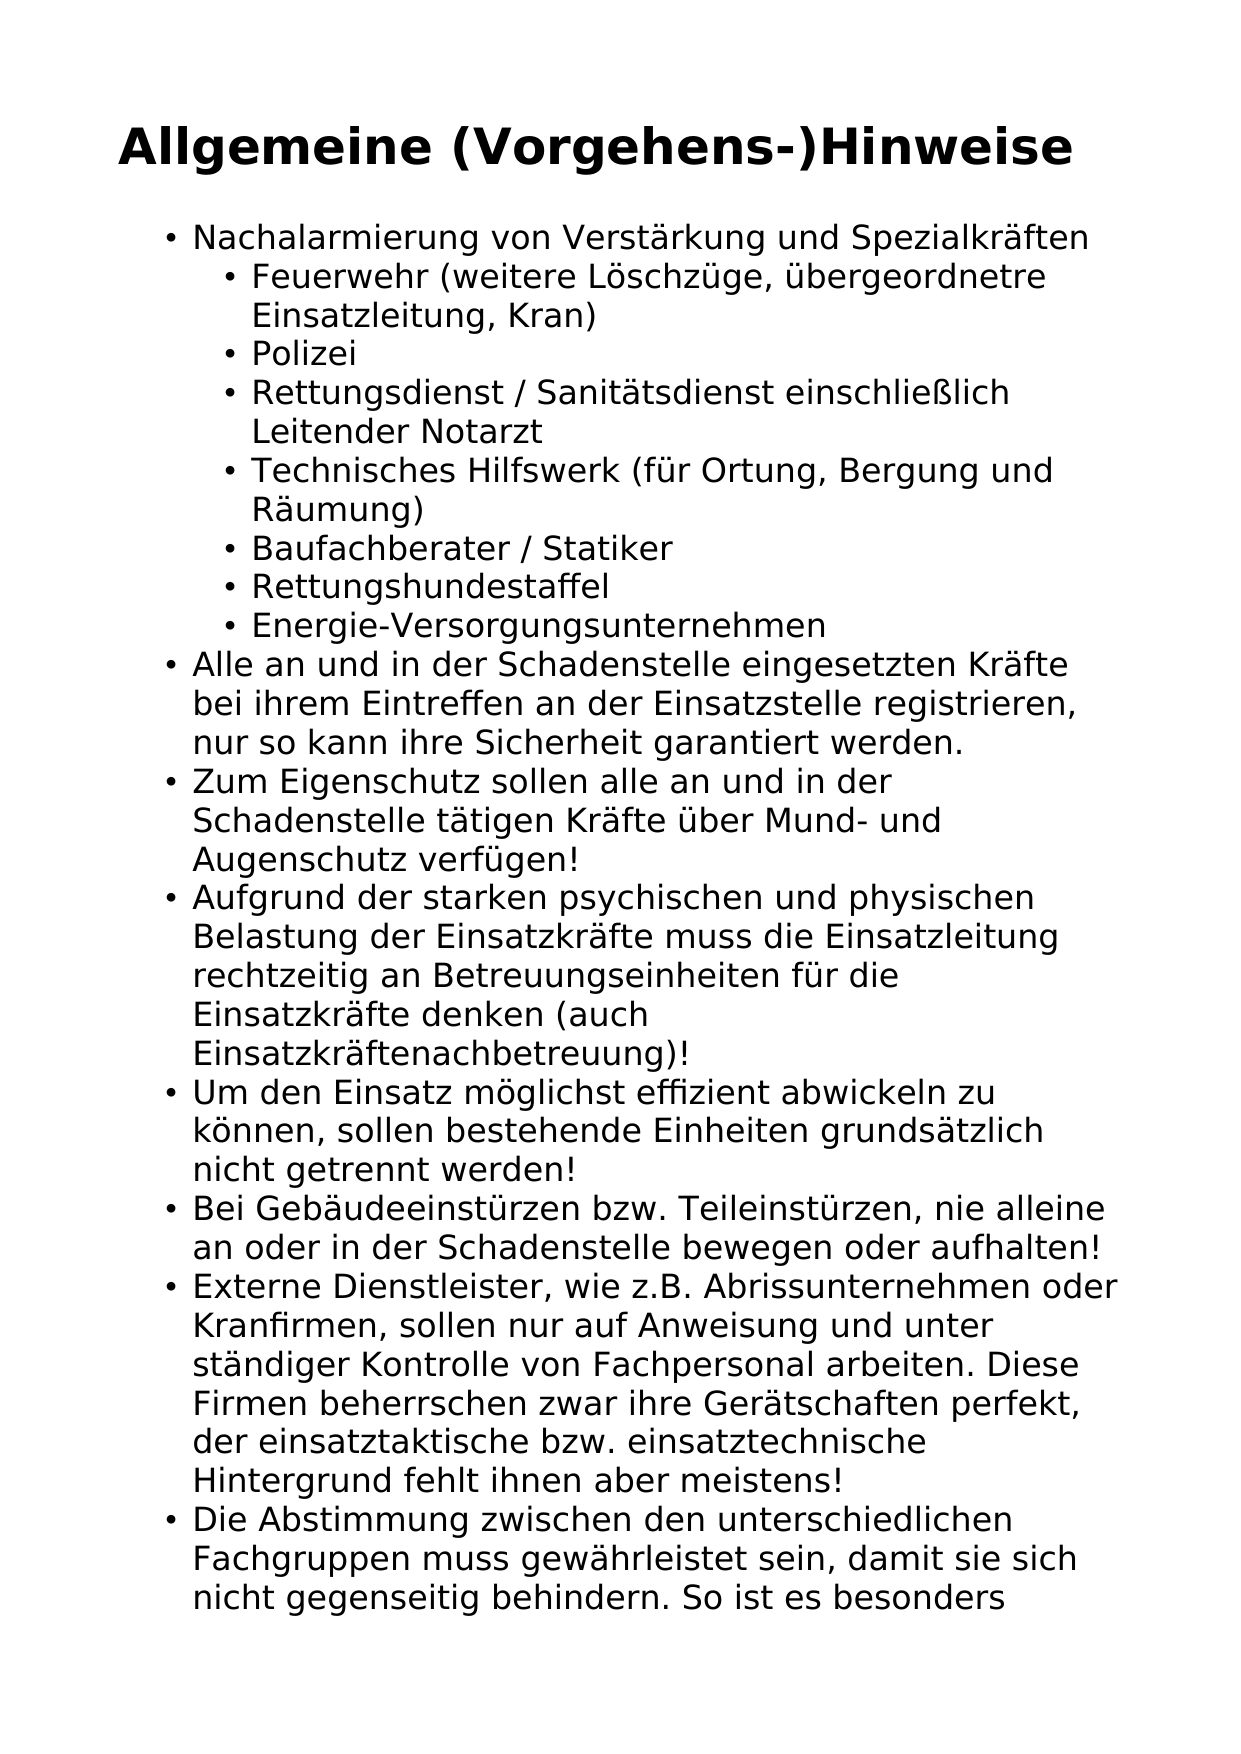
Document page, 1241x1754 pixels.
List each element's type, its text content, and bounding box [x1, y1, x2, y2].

list Rettungsdienst / Sanitätsdienst einschließlich Leitender Notarzt [236, 374, 1122, 451]
list Aufgrund der starken psychischen und physischen Belastung der Einsatzkräfte muss die Einsatzleitung rechtzeitig an Betreuungseinheiten für die Einsatzkräfte denken (auch Einsatzkräftenachbetreuung)! [177, 879, 1122, 1073]
list Alle an und in der Schadenstelle eingesetzten Kräfte bei ihrem Eintreffen an der Einsatzstelle registrieren, nur so kann ihre Sicherheit garantiert werden. [177, 646, 1122, 762]
list Energie-Versorgungsunternehmen [236, 607, 1122, 646]
list Feuerwehr (weitere Löschzüge, übergeordnetre Einsatzleitung, Kran) [236, 257, 1122, 335]
list Rettungshundestaffel [236, 568, 1122, 607]
list Baufachberater / Statiker [236, 529, 1122, 568]
list Externe Dienstleister, wie z.B. Abrissunternehmen oder Kranfirmen, sollen nur auf Anweisung und unter ständiger Kontrolle von Fachpersonal arbeiten. Diese Firmen beherrschen zwar ihre Gerätschaften perfekt, der einsatztaktische bzw. einsatztechnische Hintergrund fehlt ihnen aber meistens! [177, 1267, 1122, 1501]
list Um den Einsatz möglichst effizient abwickeln zu können, sollen bestehende Einheiten grundsätzlich nicht getrennt werden! [177, 1073, 1122, 1190]
subtitle Allgemeine (Vorgehens-)Hinweise [118, 118, 1122, 176]
list Nachalarmierung von Verstärkung und Spezialkräften [177, 218, 1122, 257]
list Zum Eigenschutz sollen alle an und in der Schadenstelle tätigen Kräfte über Mund- und Augenschutz verfügen! [177, 762, 1122, 879]
list Bei Gebäudeeinstürzen bzw. Teileinstürzen, nie alleine an oder in der Schadenstelle bewegen oder aufhalten! [177, 1190, 1122, 1267]
list Polizei [236, 335, 1122, 374]
list Die Abstimmung zwischen den unterschiedlichen Fachgruppen muss gewährleistet sein, damit sie sich nicht gegenseitig behindern. So ist es besonders [177, 1501, 1122, 1617]
list Technisches Hilfswerk (für Ortung, Bergung und Räumung) [236, 451, 1122, 529]
